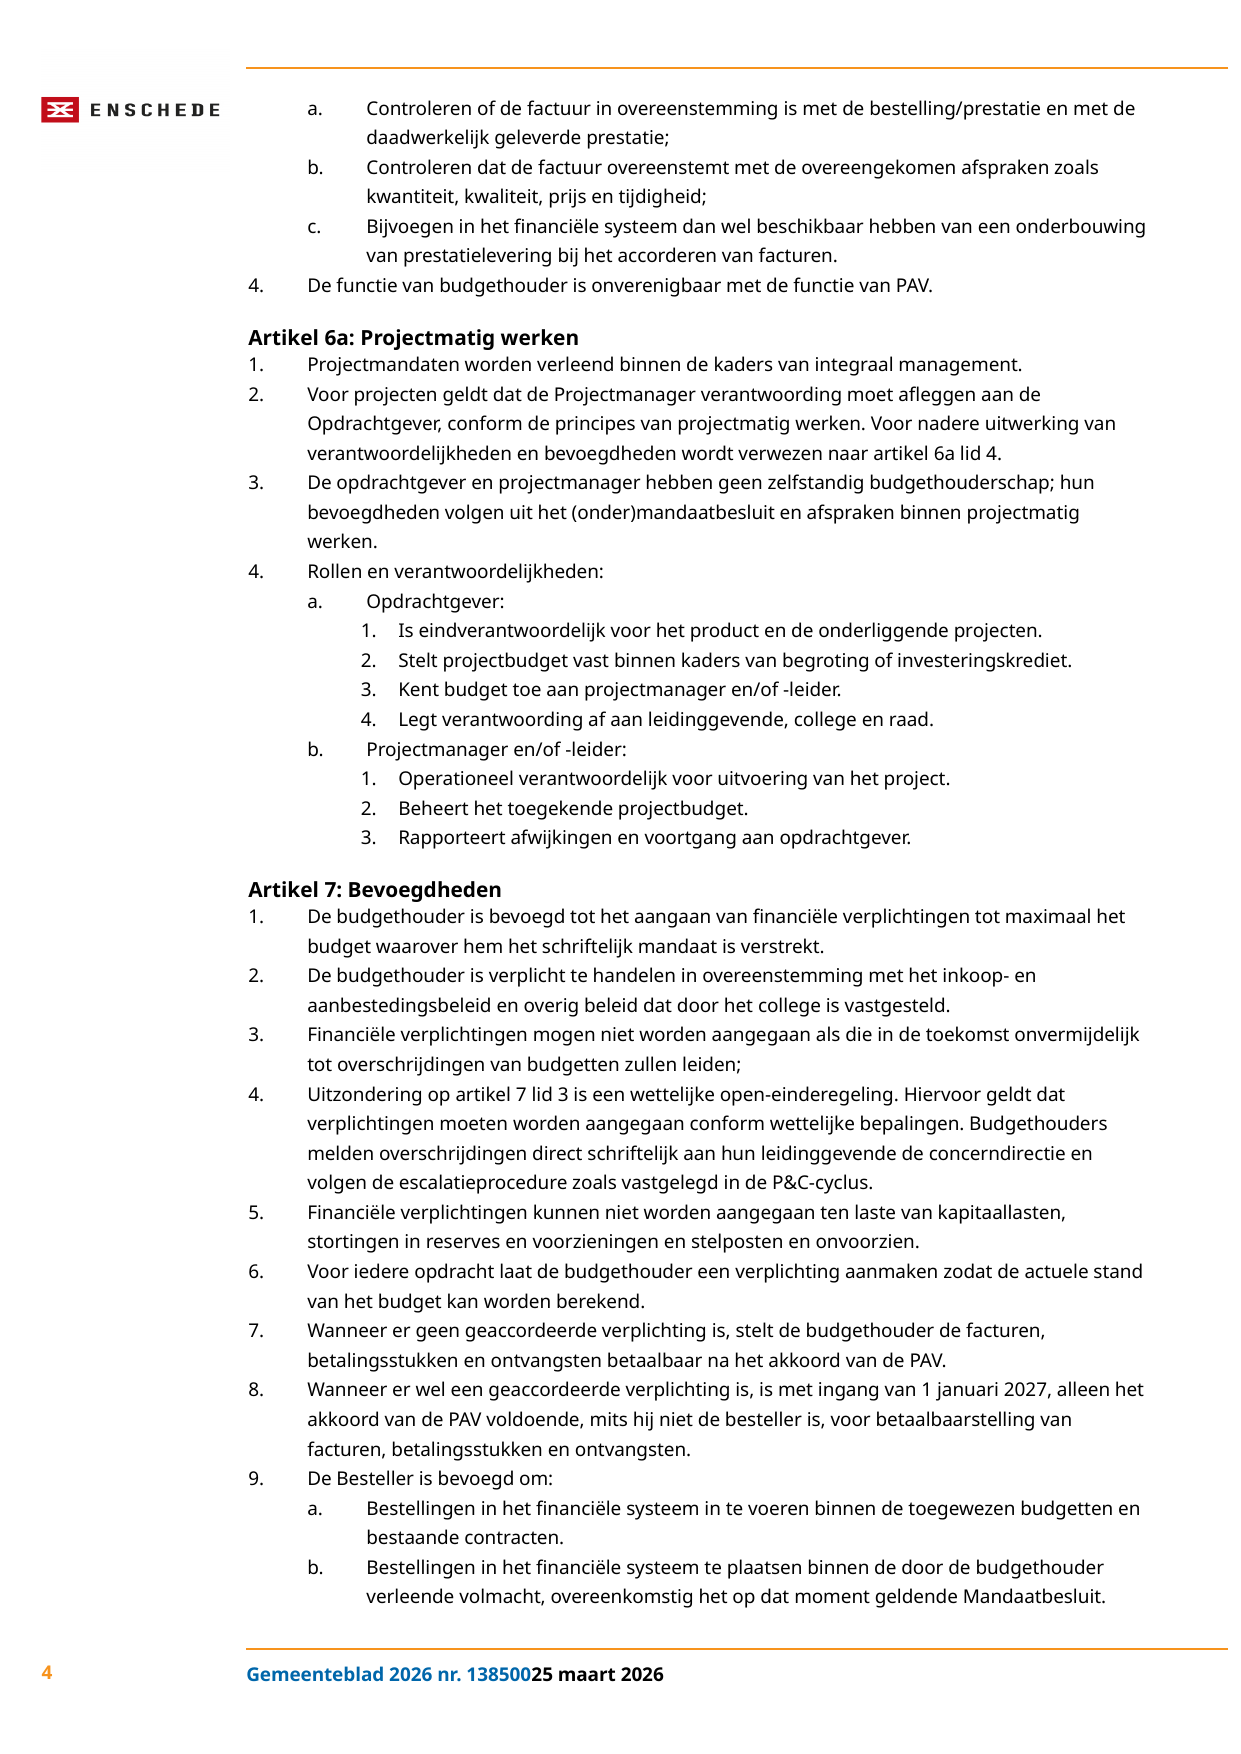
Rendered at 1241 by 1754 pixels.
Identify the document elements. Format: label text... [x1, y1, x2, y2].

list Voor projecten geldt dat de Projectmanager verantwoording moet afleggen aan de Opdrachtgever, conform de principes van projectmatig werken. Voor nadere uitwerking van verantwoordelijkheden en bevoegdheden wordt verwezen naar artikel 6a lid 4. [248, 381, 1152, 466]
list Beheert het toegekende projectbudget. [361, 795, 1152, 821]
list Wanneer er wel een geaccordeerde verplichting is, is met ingang van 1 januari 2027, alleen het akkoord van de PAV voldoende, mits hij niet de besteller is, voor betaalbaarstelling van facturen, betalingsstukken en ontvangsten. [248, 1377, 1152, 1462]
list Rollen en verantwoordelijkheden: [248, 558, 1152, 584]
list Bestellingen in het financiële systeem in te voeren binnen de toegewezen budgetten en bestaande contracten. [307, 1495, 1152, 1550]
list Kent budget toe aan projectmanager en/of -leider. [361, 677, 1152, 702]
list Rapporteert afwijkingen en voortgang aan opdrachtgever. [361, 824, 1152, 850]
list Stelt projectbudget vast binnen kaders van begroting of investeringskrediet. [361, 647, 1152, 673]
list De functie van budgethouder is onverenigbaar met de functie van PAV. [248, 272, 1152, 298]
list De budgethouder is bevoegd tot het aangaan van financiële verplichtingen tot maximaal het budget waarover hem het schriftelijk mandaat is verstrekt. [248, 903, 1152, 959]
text Artikel 6a: Projectmatig werken [248, 323, 1152, 351]
list Financiële verplichtingen mogen niet worden aangegaan als die in de toekomst onvermijdelijk tot overschrijdingen van budgetten zullen leiden; [248, 1022, 1152, 1077]
list Projectmandaten worden verleend binnen de kaders van integraal management. [248, 351, 1152, 377]
list De Besteller is bevoegd om: [248, 1465, 1152, 1491]
list Bestellingen in het financiële systeem te plaatsen binnen de door de budgethouder verleende volmacht, overeenkomstig het op dat moment geldende Mandaatbesluit. [307, 1554, 1152, 1609]
picture [41, 47, 231, 172]
list Bijvoegen in het financiële systeem dan wel beschikbaar hebben van een onderbouwing van prestatielevering bij het accorderen van facturen. [307, 213, 1152, 268]
text Artikel 7: Bevoegdheden [248, 875, 1152, 903]
list Wanneer er geen geaccordeerde verplichting is, stelt de budgethouder de facturen, betalingsstukken en ontvangsten betaalbaar na het akkoord van de PAV. [248, 1317, 1152, 1373]
list De budgethouder is verplicht te handelen in overeenstemming met het inkoop- en aanbestedingsbeleid en overig beleid dat door het college is vastgesteld. [248, 962, 1152, 1018]
list Is eindverantwoordelijk voor het product en de onderliggende projecten. [361, 617, 1152, 643]
list Legt verantwoording af aan leidinggevende, college en raad. [361, 706, 1152, 732]
list Operationeel verantwoordelijk voor uitvoering van het project. [361, 765, 1152, 791]
list Uitzondering op artikel 7 lid 3 is een wettelijke open-einderegeling. Hiervoor geldt dat verplichtingen moeten worden aangegaan conform wettelijke bepalingen. Budgethouders melden overschrijdingen direct schriftelijk aan hun leidinggevende de concerndirectie en volgen de escalatieprocedure zoals vastgelegd in de P&C-cyclus. [248, 1081, 1152, 1195]
list Opdrachtgever: [307, 588, 1152, 613]
list Projectmanager en/of -leider: [307, 736, 1152, 761]
list Financiële verplichtingen kunnen niet worden aangegaan ten laste van kapitaallasten, stortingen in reserves en voorzieningen en stelposten en onvoorzien. [248, 1199, 1152, 1254]
list Controleren dat de factuur overeenstemt met de overeengekomen afspraken zoals kwantiteit, kwaliteit, prijs en tijdigheid; [307, 154, 1152, 209]
list Voor iedere opdracht laat de budgethouder een verplichting aanmaken zodat de actuele stand van het budget kan worden berekend. [248, 1258, 1152, 1314]
list De opdrachtgever en projectmanager hebben geen zelfstandig budgethouderschap; hun bevoegdheden volgen uit het (onder)mandaatbesluit en afspraken binnen projectmatig werken. [248, 469, 1152, 554]
list Controleren of de factuur in overeenstemming is met de bestelling/prestatie en met de daadwerkelijk geleverde prestatie; [307, 95, 1152, 150]
